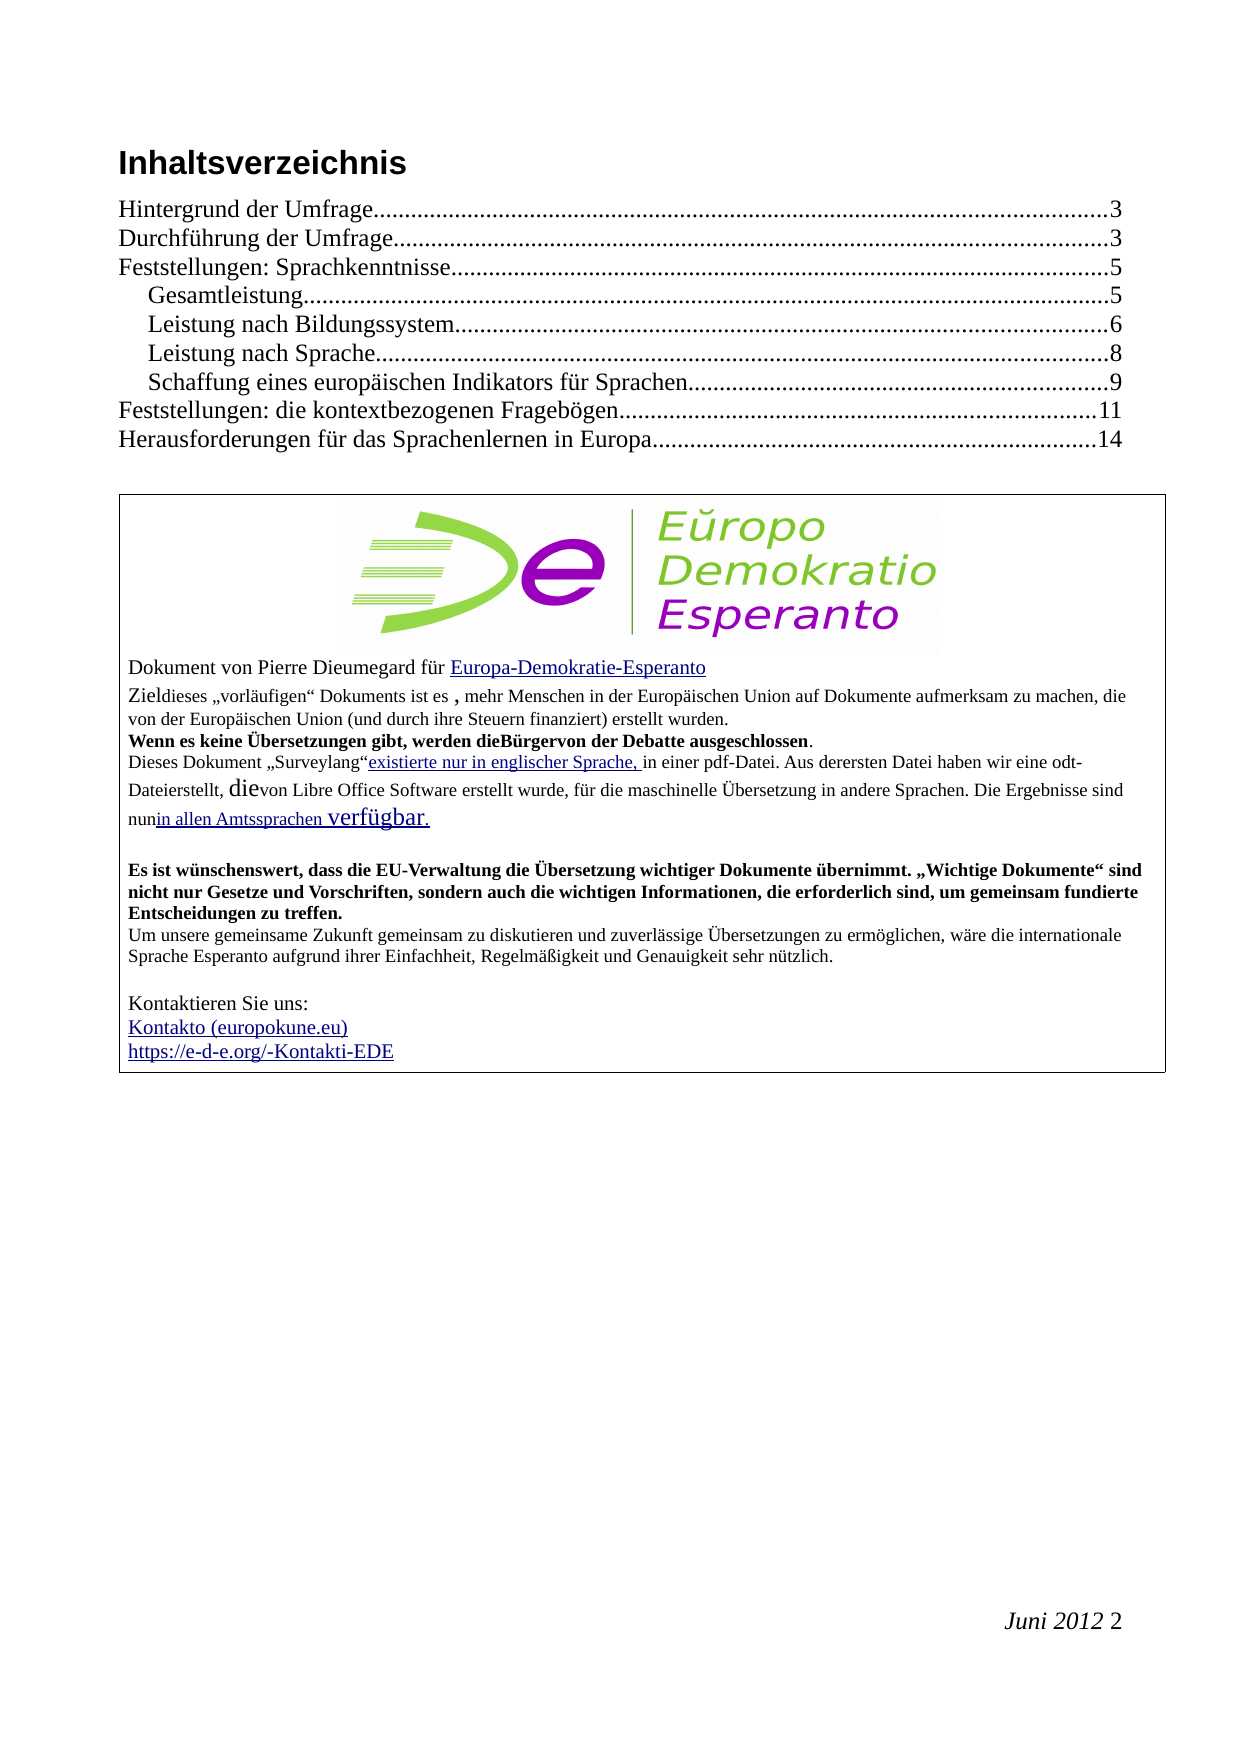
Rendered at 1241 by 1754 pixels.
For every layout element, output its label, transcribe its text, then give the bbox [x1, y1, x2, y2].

text Hintergrund der Umfrage 3 [118, 194, 1122, 223]
text Dokument von Pierre Dieumegard für Europa-Demokratie-Esperanto [128, 503, 1156, 679]
text Wenn es keine Übersetzungen gibt, werden dieBürgervon der Debatte ausgeschlossen. [128, 730, 1156, 751]
text Zieldieses „vorläufigen“ Dokuments ist es , mehr Menschen in der Europäischen Union auf Dokumente aufmerksam zu machen, die von der Europäischen Union (und durch ihre Steuern finanziert) erstellt wurden. [128, 679, 1156, 730]
text Gesamtleistung 5 [148, 280, 1122, 309]
text Um unsere gemeinsame Zukunft gemeinsam zu diskutieren und zuverlässige Übersetzungen zu ermöglichen, wäre die internationale Sprache Esperanto aufgrund ihrer Einfachheit, Regelmäßigkeit und Genauigkeit sehr nützlich. [128, 924, 1156, 967]
text Es ist wünschenswert, dass die EU-Verwaltung die Übersetzung wichtiger Dokumente übernimmt. „Wichtige Dokumente“ sind nicht nur Gesetze und Vorschriften, sondern auch die wichtigen Informationen, die erforderlich sind, um gemeinsam fundierte Entscheidungen zu treffen. [128, 859, 1156, 924]
text Durchführung der Umfrage 3 [118, 223, 1122, 252]
text Kontakto (europokune.eu) [128, 1015, 1156, 1039]
text Leistung nach Sprache 8 [148, 338, 1122, 367]
text Feststellungen: Sprachkenntnisse 5 [118, 252, 1122, 280]
text https://e-d-e.org/-Kontakti-EDE [128, 1039, 1156, 1063]
text Schaffung eines europäischen Indikators für Sprachen 9 [148, 367, 1122, 395]
text Leistung nach Bildungssystem 6 [148, 309, 1122, 338]
picture [343, 502, 941, 656]
text Kontaktieren Sie uns: [128, 991, 1156, 1015]
text Dieses Dokument „Surveylang“existierte nur in englischer Sprache, in einer pdf-Datei. Aus derersten Datei haben wir eine odt-Dateierstellt, dievon Libre Office Software erstellt wurde, für die maschinelle Übersetzung in andere Sprachen. Die Ergebnisse sind nunin allen Amtssprachen verfügbar. [128, 751, 1156, 830]
subtitle Inhaltsverzeichnis [118, 143, 1122, 182]
text Feststellungen: die kontextbezogenen Fragebögen 11 [118, 395, 1122, 424]
text Herausforderungen für das Sprachenlernen in Europa 14 [118, 424, 1122, 453]
